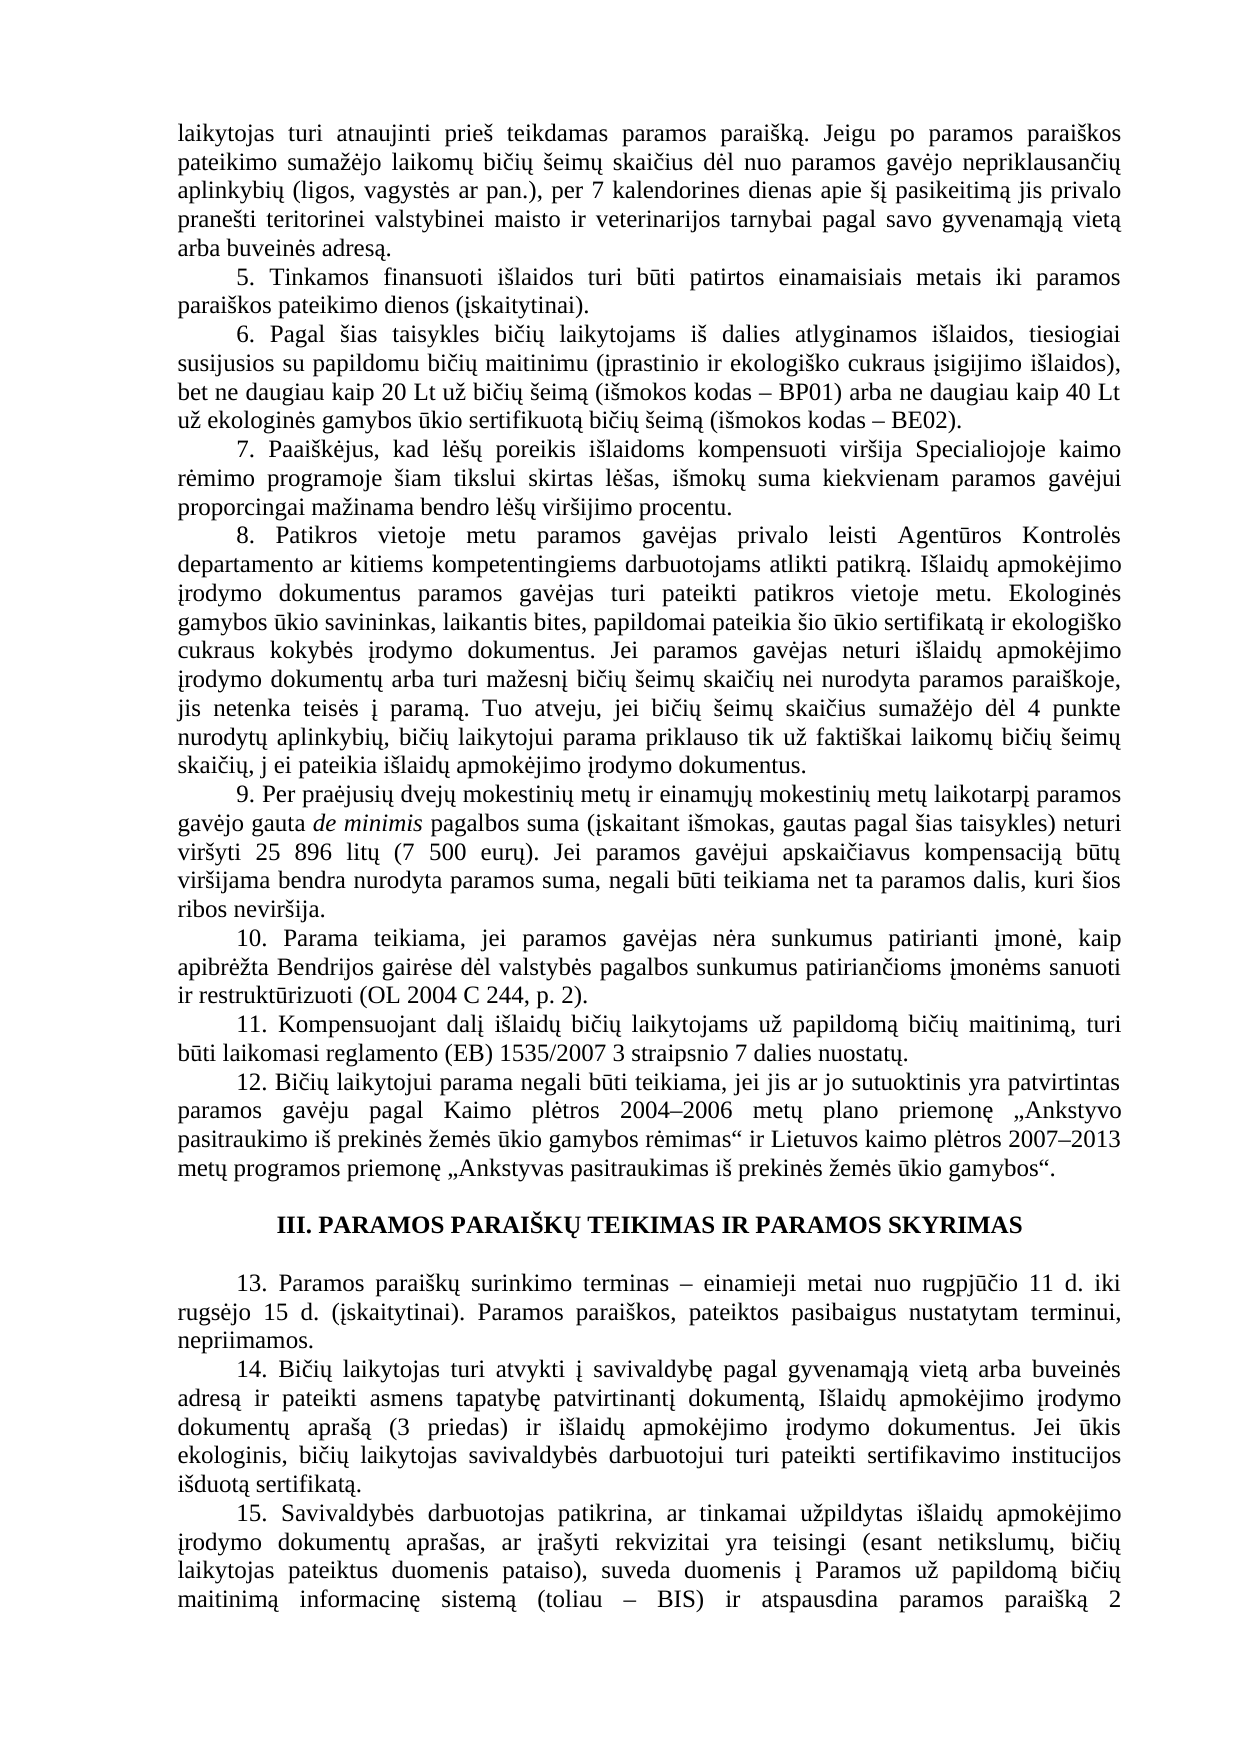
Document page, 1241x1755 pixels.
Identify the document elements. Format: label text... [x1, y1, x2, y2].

text 12. Bičių laikytojui parama negali būti teikiama, jei jis ar jo sutuoktinis yra patvirtintas paramos gavėju pagal Kaimo plėtros 2004–2006 metų plano priemonę „Ankstyvo pasitraukimo iš prekinės žemės ūkio gamybos rėmimas“ ir Lietuvos kaimo plėtros 2007–2013 metų programos priemonę „Ankstyvas pasitraukimas iš prekinės žemės ūkio gamybos“. [177, 1067, 1122, 1182]
text laikytojas turi atnaujinti prieš teikdamas paramos paraišką. Jeigu po paramos paraiškos pateikimo sumažėjo laikomų bičių šeimų skaičius dėl nuo paramos gavėjo nepriklausančių aplinkybių (ligos, vagystės ar pan.), per 7 kalendorines dienas apie šį pasikeitimą jis privalo pranešti teritorinei valstybinei maisto ir veterinarijos tarnybai pagal savo gyvenamąją vietą arba buveinės adresą. [177, 118, 1122, 262]
text 5. Tinkamos finansuoti išlaidos turi būti patirtos einamaisiais metais iki paramos paraiškos pateikimo dienos (įskaitytinai). [177, 262, 1122, 319]
text 9. Per praėjusių dvejų mokestinių metų ir einamųjų mokestinių metų laikotarpį paramos gavėjo gauta de minimis pagalbos suma (įskaitant išmokas, gautas pagal šias taisykles) neturi viršyti 25 896 litų (7 500 eurų). Jei paramos gavėjui apskaičiavus kompensaciją būtų viršijama bendra nurodyta paramos suma, negali būti teikiama net ta paramos dalis, kuri šios ribos neviršija. [177, 779, 1122, 923]
text 7. Paaiškėjus, kad lėšų poreikis išlaidoms kompensuoti viršija Specialiojoje kaimo rėmimo programoje šiam tikslui skirtas lėšas, išmokų suma kiekvienam paramos gavėjui proporcingai mažinama bendro lėšų viršijimo procentu. [177, 434, 1122, 521]
text 11. Kompensuojant dalį išlaidų bičių laikytojams už papildomą bičių maitinimą, turi būti laikomasi reglamento (EB) 1535/2007 3 straipsnio 7 dalies nuostatų. [177, 1009, 1122, 1067]
text 13. Paramos paraiškų surinkimo terminas – einamieji metai nuo rugpjūčio 11 d. iki rugsėjo 15 d. (įskaitytinai). Paramos paraiškos, pateiktos pasibaigus nustatytam terminui, nepriimamos. [177, 1268, 1122, 1354]
text 15. Savivaldybės darbuotojas patikrina, ar tinkamai užpildytas išlaidų apmokėjimo įrodymo dokumentų aprašas, ar įrašyti rekvizitai yra teisingi (esant netikslumų, bičių laikytojas pateiktus duomenis pataiso), suveda duomenis į Paramos už papildomą bičių maitinimą informacinę sistemą (toliau – BIS) ir atspausdina paramos paraišką 2 [177, 1498, 1122, 1613]
text 6. Pagal šias taisykles bičių laikytojams iš dalies atlyginamos išlaidos, tiesiogiai susijusios su papildomu bičių maitinimu (įprastinio ir ekologiško cukraus įsigijimo išlaidos), bet ne daugiau kaip 20 Lt už bičių šeimą (išmokos kodas – BP01) arba ne daugiau kaip 40 Lt už ekologinės gamybos ūkio sertifikuotą bičių šeimą (išmokos kodas – BE02). [177, 319, 1122, 434]
text 10. Parama teikiama, jei paramos gavėjas nėra sunkumus patirianti įmonė, kaip apibrėžta Bendrijos gairėse dėl valstybės pagalbos sunkumus patiriančioms įmonėms sanuoti ir restruktūrizuoti (OL 2004 C 244, p. 2). [177, 923, 1122, 1009]
text 14. Bičių laikytojas turi atvykti į savivaldybę pagal gyvenamąją vietą arba buveinės adresą ir pateikti asmens tapatybę patvirtinantį dokumentą, Išlaidų apmokėjimo įrodymo dokumentų aprašą (3 priedas) ir išlaidų apmokėjimo įrodymo dokumentus. Jei ūkis ekologinis, bičių laikytojas savivaldybės darbuotojui turi pateikti sertifikavimo institucijos išduotą sertifikatą. [177, 1354, 1122, 1498]
text 8. Patikros vietoje metu paramos gavėjas privalo leisti Agentūros Kontrolės departamento ar kitiems kompetentingiems darbuotojams atlikti patikrą. Išlaidų apmokėjimo įrodymo dokumentus paramos gavėjas turi pateikti patikros vietoje metu. Ekologinės gamybos ūkio savininkas, laikantis bites, papildomai pateikia šio ūkio sertifikatą ir ekologiško cukraus kokybės įrodymo dokumentus. Jei paramos gavėjas neturi išlaidų apmokėjimo įrodymo dokumentų arba turi mažesnį bičių šeimų skaičių nei nurodyta paramos paraiškoje, jis netenka teisės į paramą. Tuo atveju, jei bičių šeimų skaičius sumažėjo dėl 4 punkte nurodytų aplinkybių, bičių laikytojui parama priklauso tik už faktiškai laikomų bičių šeimų skaičių, j ei pateikia išlaidų apmokėjimo įrodymo dokumentus. [177, 521, 1122, 779]
text III. PARAMOS PARAIŠKŲ TEIKIMAS IR PARAMOS SKYRIMAS [177, 1211, 1122, 1239]
